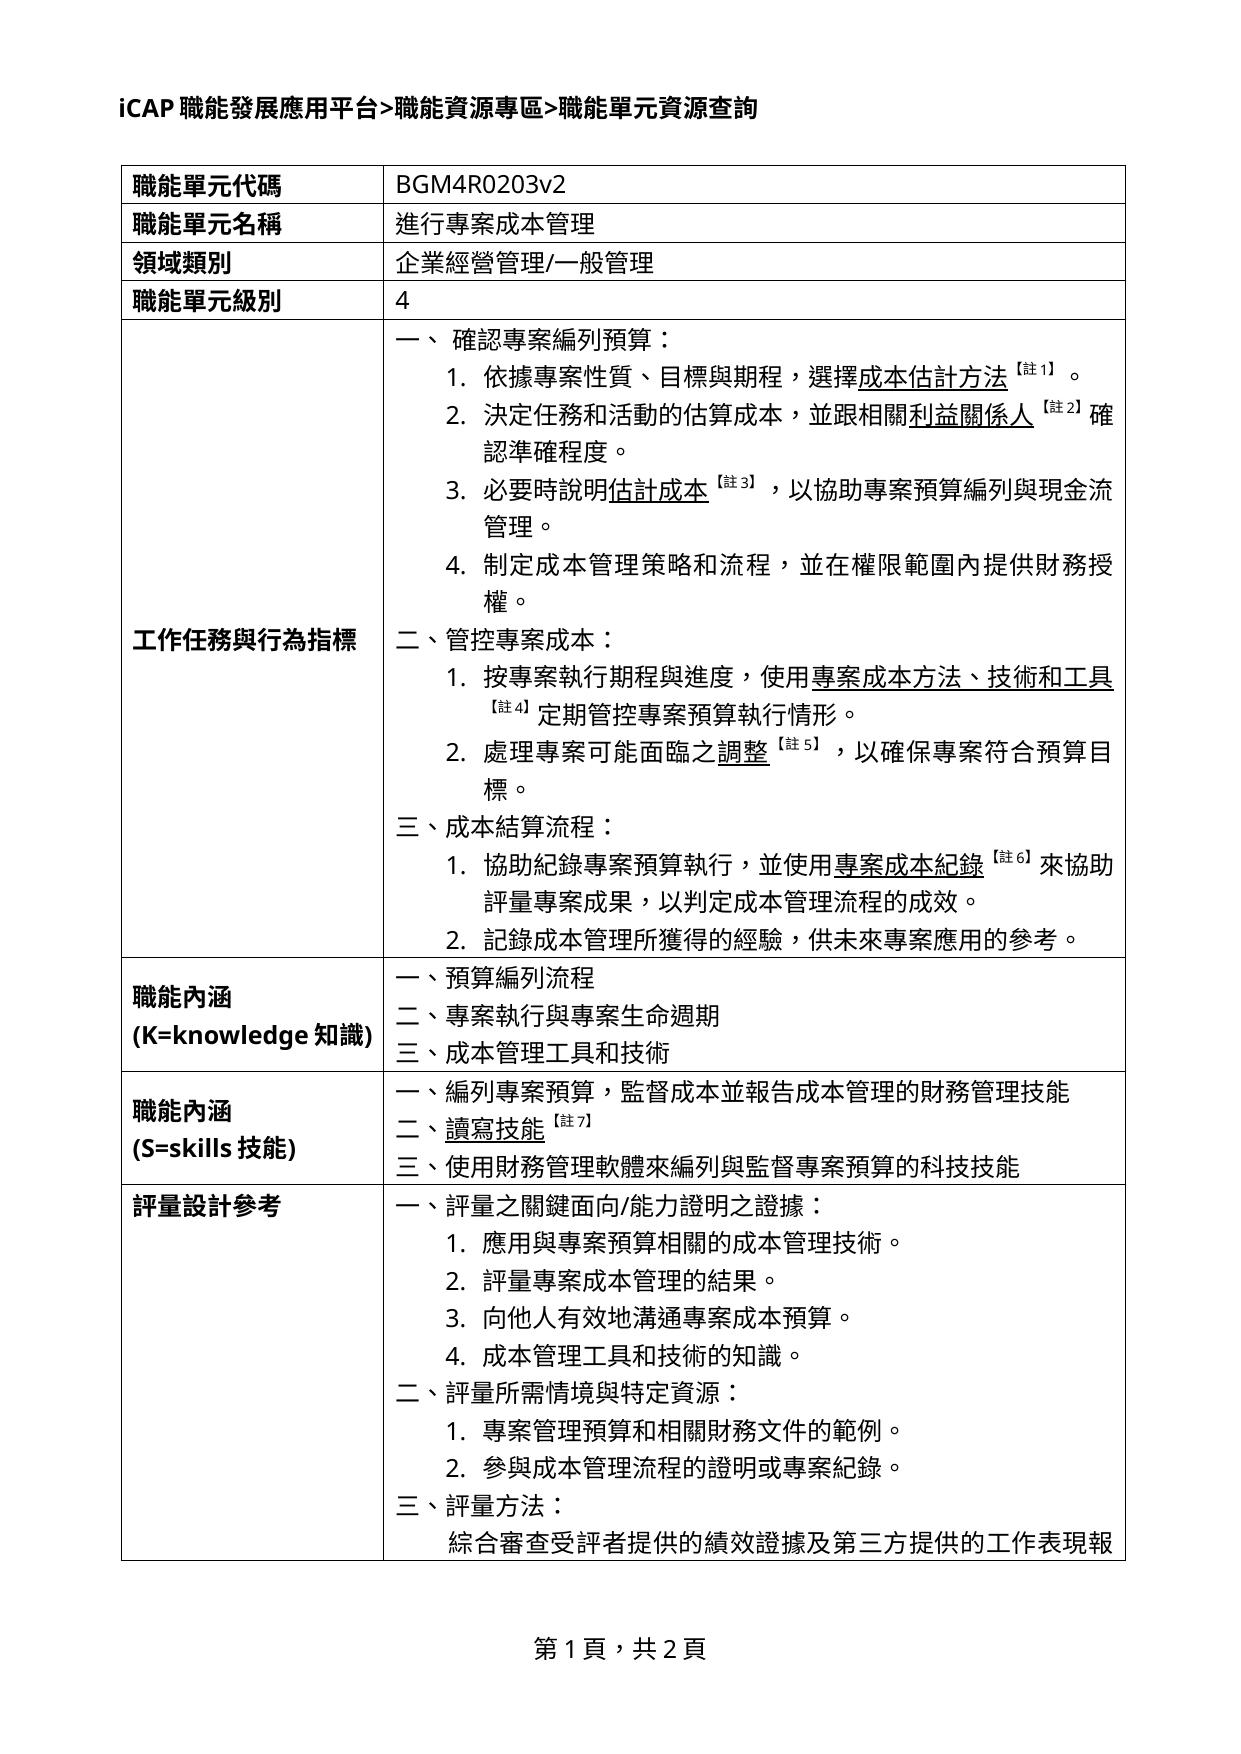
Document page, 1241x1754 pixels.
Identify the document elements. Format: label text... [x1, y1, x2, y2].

table_cell 職能單元級別 [122, 281, 383, 319]
table_cell 預算編列流程 專案執行與專案生命週期 成本管理工具和技術 [384, 958, 1125, 1071]
table_cell 工作任務與行為指標 [122, 320, 383, 957]
table_cell 職能內涵 (S=skills技能) [122, 1072, 383, 1184]
table_cell 評量設計參考 [122, 1185, 383, 1560]
table_cell 職能單元名稱 [122, 204, 383, 242]
table_cell 4 [384, 281, 1125, 319]
table_header 職能單元代碼 [122, 166, 383, 203]
table_cell 領域類別 [122, 243, 383, 280]
table_cell 企業經營管理/一般管理 [384, 243, 1125, 280]
table_header BGM4R0203v2 [384, 166, 1125, 203]
table_cell 編列專案預算，監督成本並報告成本管理的財務管理技能 讀寫技能【註7】 使用財務管理軟體來編列與監督專案預算的科技技能 [384, 1072, 1125, 1184]
table_cell 評量之關鍵面向/能力證明之證據： 應用與專案預算相關的成本管理技術。 評量專案成本管理的結果。 向他人有效地溝通專案成本預算。 成本管理工具和技術的知識。 評量所需情境與特定資源： 專案管理預算和相關財務文件的範例。 參與成本管理流程的證明或專案紀錄。 評量方法： 綜合審查受評者提供的績效證據及第三方提供的工作表現報告之整體報告，其內容包括如下： 分析受評者在不同專案成本管理情境下所做出的應對。 進行口頭或書面提問，以評量受評者對管理專案成本的策略的了解程度。 分析受評者準備的預算編列和成本計算。 評量受評者如何向他人說明專案預算內對任務和活動的估計成本。 評估受評者對成本管理問題所做的報告和向專案經理所做出的回應。 [384, 1185, 1125, 1560]
table_cell 進行專案成本管理 [384, 204, 1125, 242]
table_cell 職能內涵 (K=knowledge知識) [122, 958, 383, 1071]
table_cell 確認專案編列預算： 依據專案性質、目標與期程，選擇成本估計方法【註1】。 決定任務和活動的估算成本，並跟相關利益關係人【註2】確認準確程度。 必要時說明估計成本【註3】，以協助專案預算編列與現金流管理。 制定成本管理策略和流程，並在權限範圍內提供財務授權。 管控專案成本： 按專案執行期程與進度，使用專案成本方法、技術和工具【註4】定期管控專案預算執行情形。 處理專案可能面臨之調整【註5】，以確保專案符合預算目標。 成本結算流程： 協助紀錄專案預算執行，並使用專案成本紀錄【註6】來協助評量專案成果，以判定成本管理流程的成效。 記錄成本管理所獲得的經驗，供未來專案應用的參考。 [384, 320, 1125, 957]
